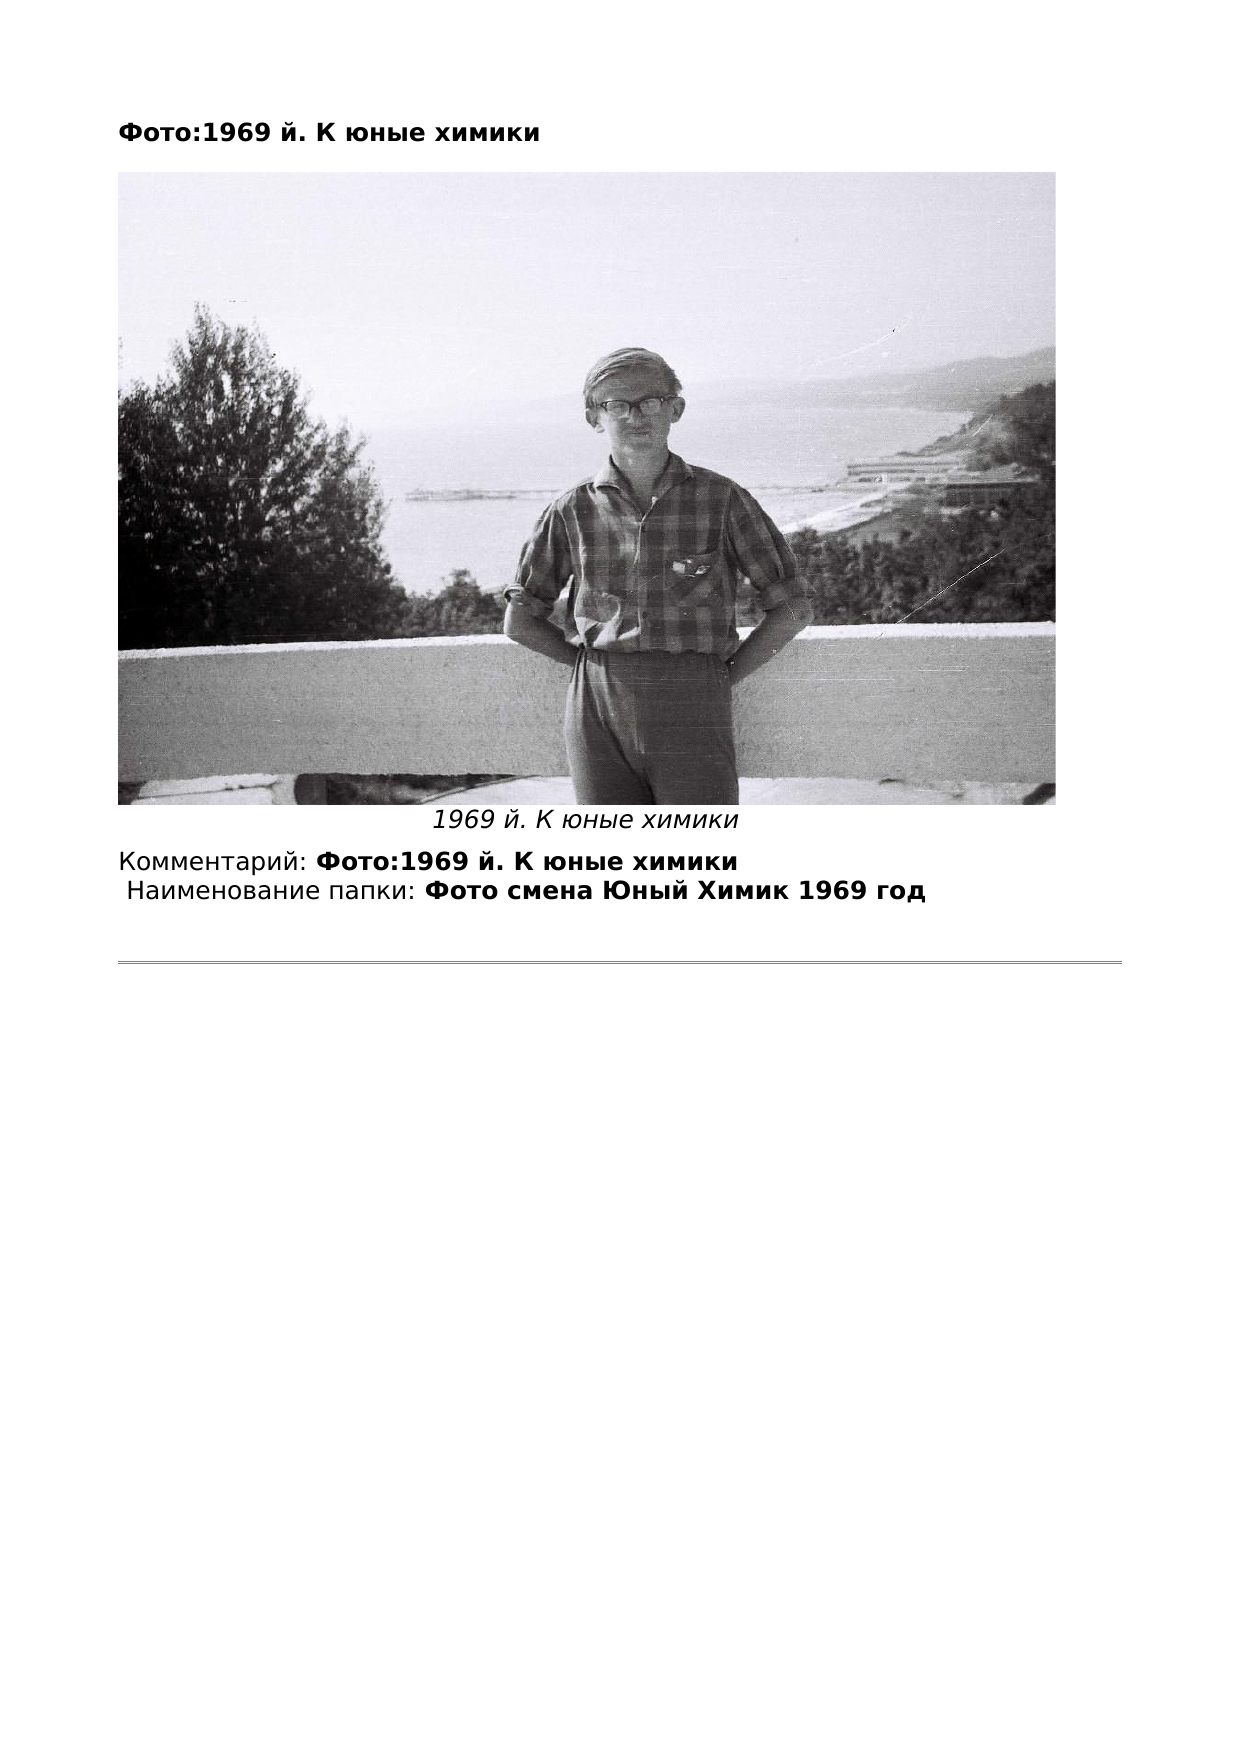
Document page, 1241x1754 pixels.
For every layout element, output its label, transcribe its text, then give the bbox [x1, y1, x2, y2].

text Комментарий: Фото:1969 й. К юные химики Наименование папки: Фото смена Юный Химик 1969 год [118, 847, 1122, 934]
text 1969 й. К юные химики [118, 805, 1056, 834]
subtitle Фото:1969 й. К юные химики [118, 118, 1122, 147]
picture [118, 172, 1056, 805]
